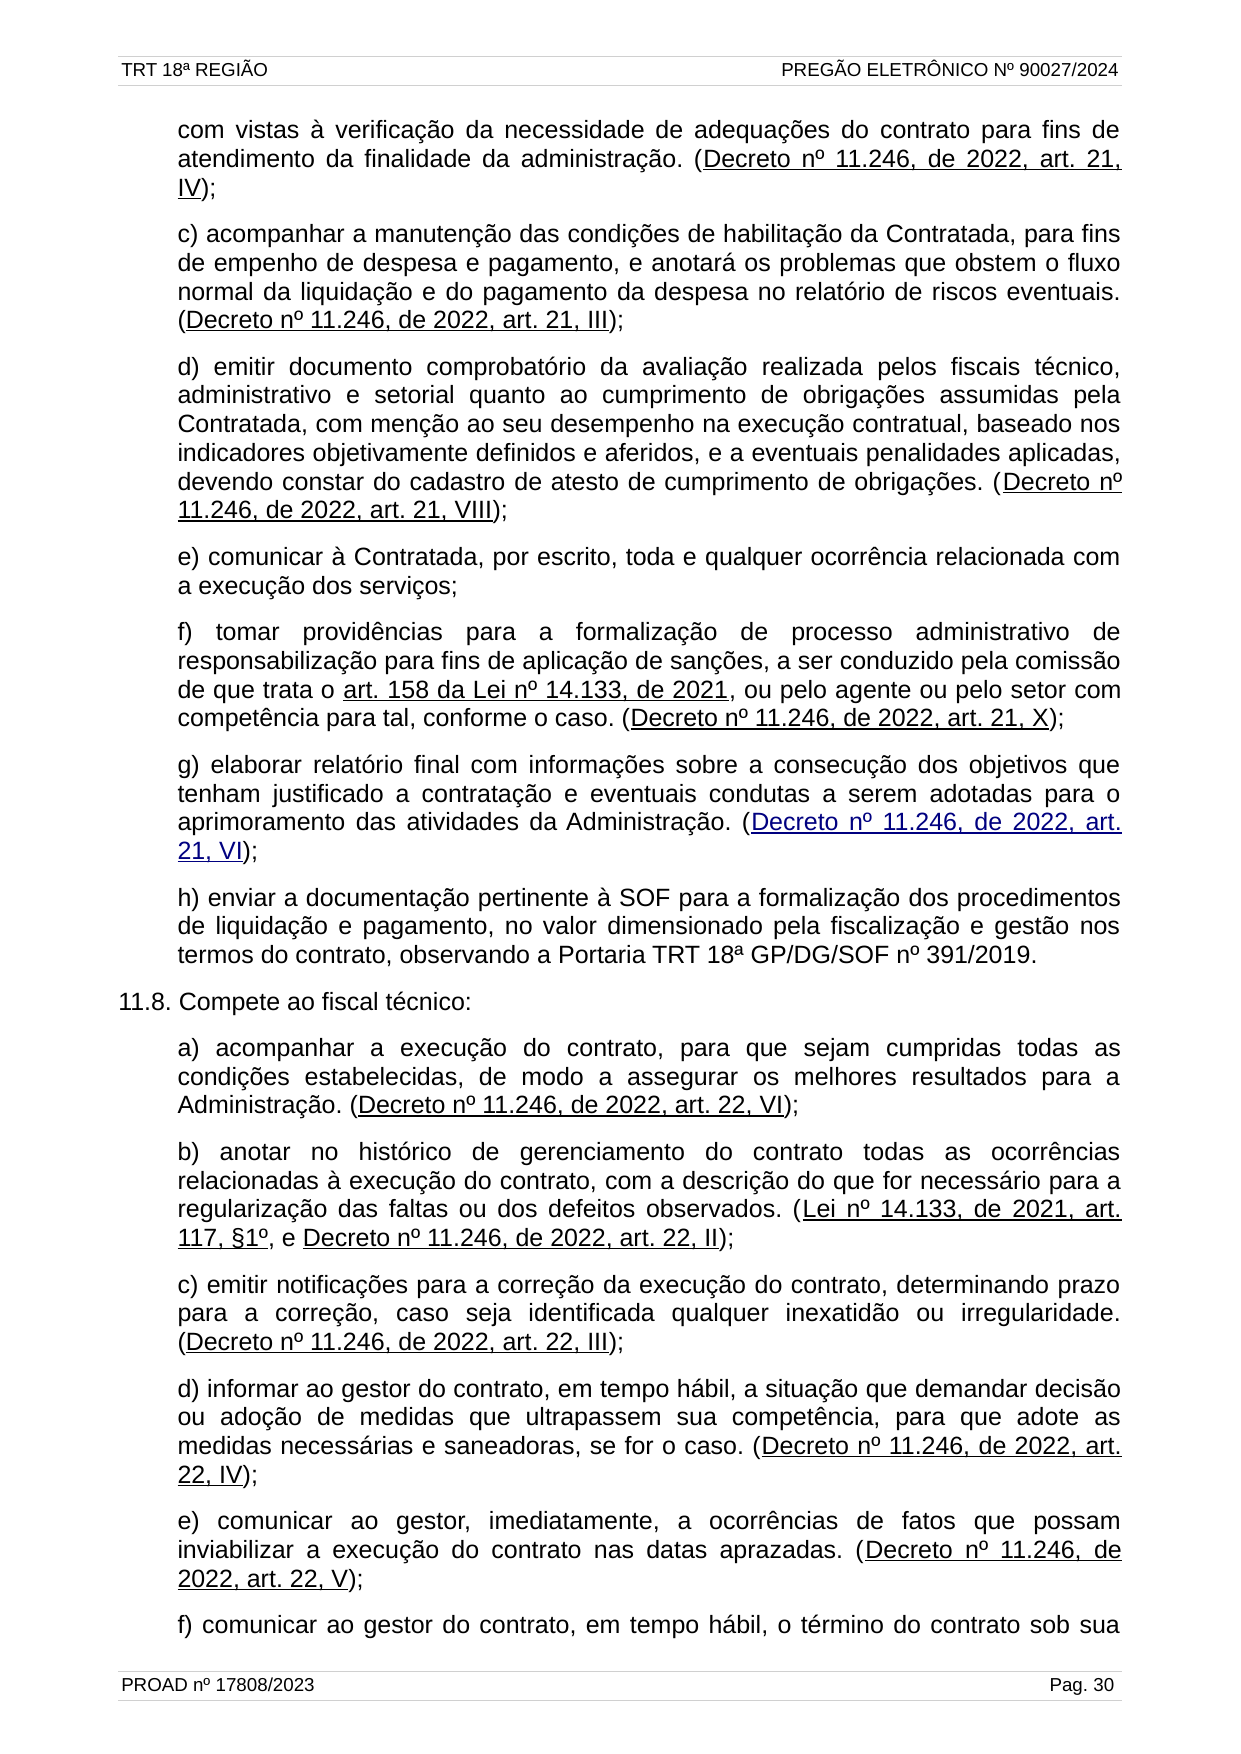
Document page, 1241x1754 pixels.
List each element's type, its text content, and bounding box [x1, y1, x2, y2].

text d) emitir documento comprobatório da avaliação realizada pelos fiscais técnico, administrativo e setorial quanto ao cumprimento de obrigações assumidas pela Contratada, com menção ao seu desempenho na execução contratual, baseado nos indicadores objetivamente definidos e aferidos, e a eventuais penalidades aplicadas, devendo constar do cadastro de atesto de cumprimento de obrigações. (Decreto nº 11.246, de 2022, art. 21, VIII); [177, 352, 1122, 524]
text g) elaborar relatório final com informações sobre a consecução dos objetivos que tenham justificado a contratação e eventuais condutas a serem adotadas para o aprimoramento das atividades da Administração. (Decreto nº 11.246, de 2022, art. 21, VI); [177, 750, 1122, 865]
text c) emitir notificações para a correção da execução do contrato, determinando prazo para a correção, caso seja identificada qualquer inexatidão ou irregularidade. (Decreto nº 11.246, de 2022, art. 22, III); [177, 1269, 1122, 1356]
text c) acompanhar a manutenção das condições de habilitação da Contratada, para fins de empenho de despesa e pagamento, e anotará os problemas que obstem o fluxo normal da liquidação e do pagamento da despesa no relatório de riscos eventuais. (Decreto nº 11.246, de 2022, art. 21, III); [177, 219, 1122, 334]
text a) acompanhar a execução do contrato, para que sejam cumpridas todas as condições estabelecidas, de modo a assegurar os melhores resultados para a Administração. (Decreto nº 11.246, de 2022, art. 22, VI); [177, 1033, 1122, 1119]
text e) comunicar à Contratada, por escrito, toda e qualquer ocorrência relacionada com a execução dos serviços; [177, 542, 1122, 599]
text 11.8. Compete ao fiscal técnico: [118, 986, 1122, 1015]
text h) enviar a documentação pertinente à SOF para a formalização dos procedimentos de liquidação e pagamento, no valor dimensionado pela fiscalização e gestão nos termos do contrato, observando a Portaria TRT 18ª GP/DG/SOF nº 391/2019. [177, 882, 1122, 969]
text d) informar ao gestor do contrato, em tempo hábil, a situação que demandar decisão ou adoção de medidas que ultrapassem sua competência, para que adote as medidas necessárias e saneadoras, se for o caso. (Decreto nº 11.246, de 2022, art. 22, IV); [177, 1373, 1122, 1488]
text f) comunicar ao gestor do contrato, em tempo hábil, o término do contrato sob sua [177, 1610, 1122, 1639]
text e) comunicar ao gestor, imediatamente, a ocorrências de fatos que possam inviabilizar a execução do contrato nas datas aprazadas. (Decreto nº 11.246, de 2022, art. 22, V); [177, 1506, 1122, 1592]
text b) anotar no histórico de gerenciamento do contrato todas as ocorrências relacionadas à execução do contrato, com a descrição do que for necessário para a regularização das faltas ou dos defeitos observados. (Lei nº 14.133, de 2021, art. 117, §1º, e Decreto nº 11.246, de 2022, art. 22, II); [177, 1137, 1122, 1252]
text f) tomar providências para a formalização de processo administrativo de responsabilização para fins de aplicação de sanções, a ser conduzido pela comissão de que trata o art. 158 da Lei nº 14.133, de 2021, ou pelo agente ou pelo setor com competência para tal, conforme o caso. (Decreto nº 11.246, de 2022, art. 21, X); [177, 617, 1122, 732]
text com vistas à verificação da necessidade de adequações do contrato para fins de atendimento da finalidade da administração. (Decreto nº 11.246, de 2022, art. 21, IV); [177, 115, 1122, 201]
